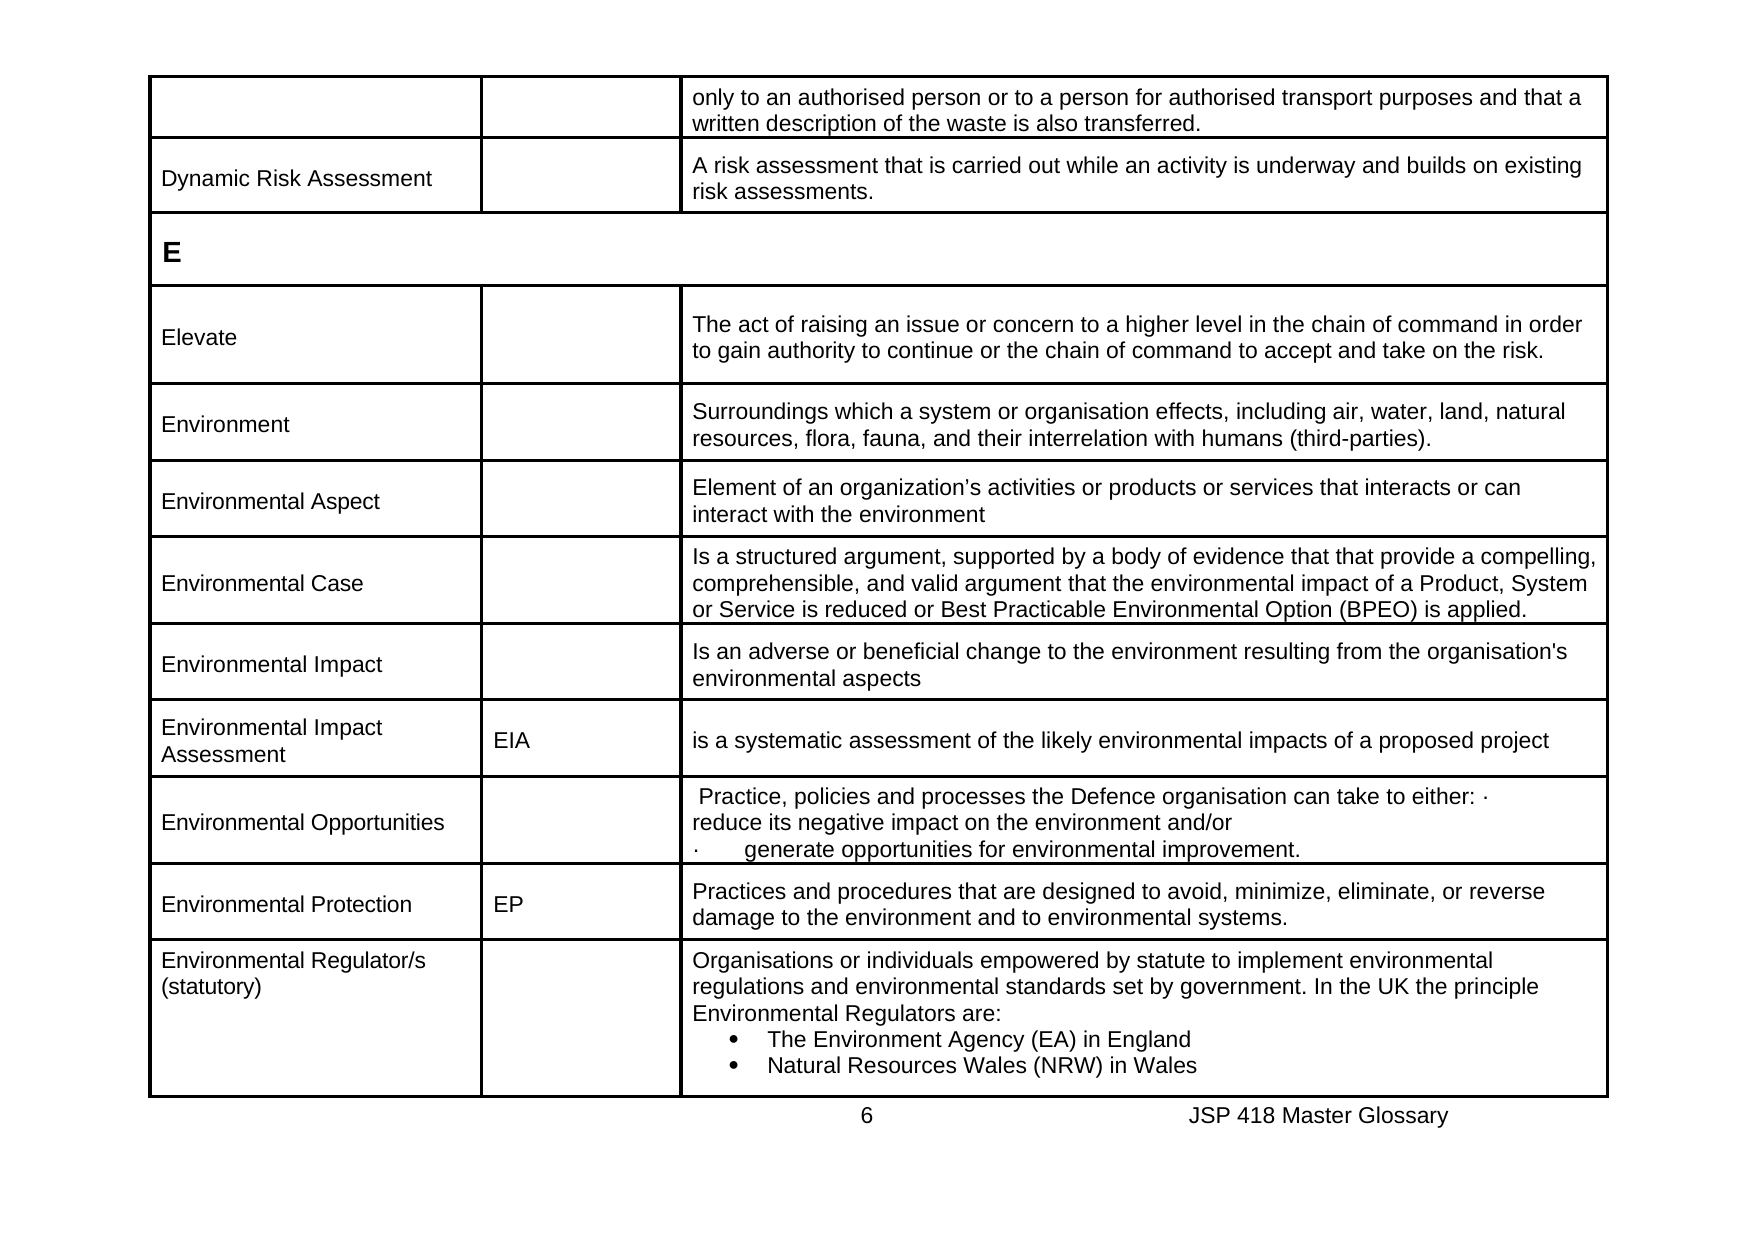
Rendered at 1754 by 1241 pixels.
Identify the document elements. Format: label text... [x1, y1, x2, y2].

table_cell Environmental Impact Assessment [152, 701, 480, 774]
table_cell Elevate [152, 287, 480, 382]
table_cell [483, 462, 679, 534]
table_cell Environmental Impact [152, 625, 480, 698]
table_cell [483, 778, 679, 862]
table_cell [483, 78, 679, 136]
table_cell E [152, 214, 1606, 284]
table_cell Practices and procedures that are designed to avoid, minimize, eliminate, or reverse damage to the environment and to environmental systems. [683, 865, 1606, 938]
table_cell Environment [152, 385, 480, 458]
table_cell Practice, policies and processes the Defence organisation can take to either: · reduce its negative impact on the environment and/or · generate opportunities for environmental improvement. [683, 778, 1606, 862]
table_cell Is a structured argument, supported by a body of evidence that that provide a compelling, comprehensible, and valid argument that the environmental impact of a Product, System or Service is reduced or Best Practicable Environmental Option (BPEO) is applied. [683, 538, 1606, 622]
table_cell [483, 139, 679, 211]
table_cell Surroundings which a system or organisation effects, including air, water, land, natural resources, flora, fauna, and their interrelation with humans (third-parties). [683, 385, 1606, 458]
table_cell Organisations or individuals empowered by statute to implement environmental regulations and environmental standards set by government. In the UK the principle Environmental Regulators are: The Environment Agency (EA) in England Natural Resources Wales (NRW) in Wales The Scottish Environment Protection Agency (SEPA) in Scotland The Northern Ireland Environment Agency (NIEA) in Northern Ireland [683, 941, 1606, 1095]
table_cell Environmental Opportunities [152, 778, 480, 862]
table_cell Environmental Protection [152, 865, 480, 938]
table_cell Is an adverse or beneficial change to the environment resulting from the organisation's environmental aspects [683, 625, 1606, 698]
table_cell Environmental Regulator/s (statutory) [152, 941, 480, 1095]
table_cell Environmental Aspect [152, 462, 480, 534]
table_cell [152, 78, 480, 136]
table_cell [483, 287, 679, 382]
table_cell [483, 538, 679, 622]
table_cell A risk assessment that is carried out while an activity is underway and builds on existing risk assessments. [683, 139, 1606, 211]
table_cell [483, 625, 679, 698]
table_cell EP [483, 865, 679, 938]
table_cell EIA [483, 701, 679, 774]
table_cell [483, 941, 679, 1095]
table_cell Element of an organization’s activities or products or services that interacts or can interact with the environment [683, 462, 1606, 534]
table_cell Dynamic Risk Assessment [152, 139, 480, 211]
table_cell only to an authorised person or to a person for authorised transport purposes and that a written description of the waste is also transferred. [683, 78, 1606, 136]
table_cell [483, 385, 679, 458]
table_cell is a systematic assessment of the likely environmental impacts of a proposed project [683, 701, 1606, 774]
table_cell The act of raising an issue or concern to a higher level in the chain of command in order to gain authority to continue or the chain of command to accept and take on the risk. [683, 287, 1606, 382]
table_cell Environmental Case [152, 538, 480, 622]
